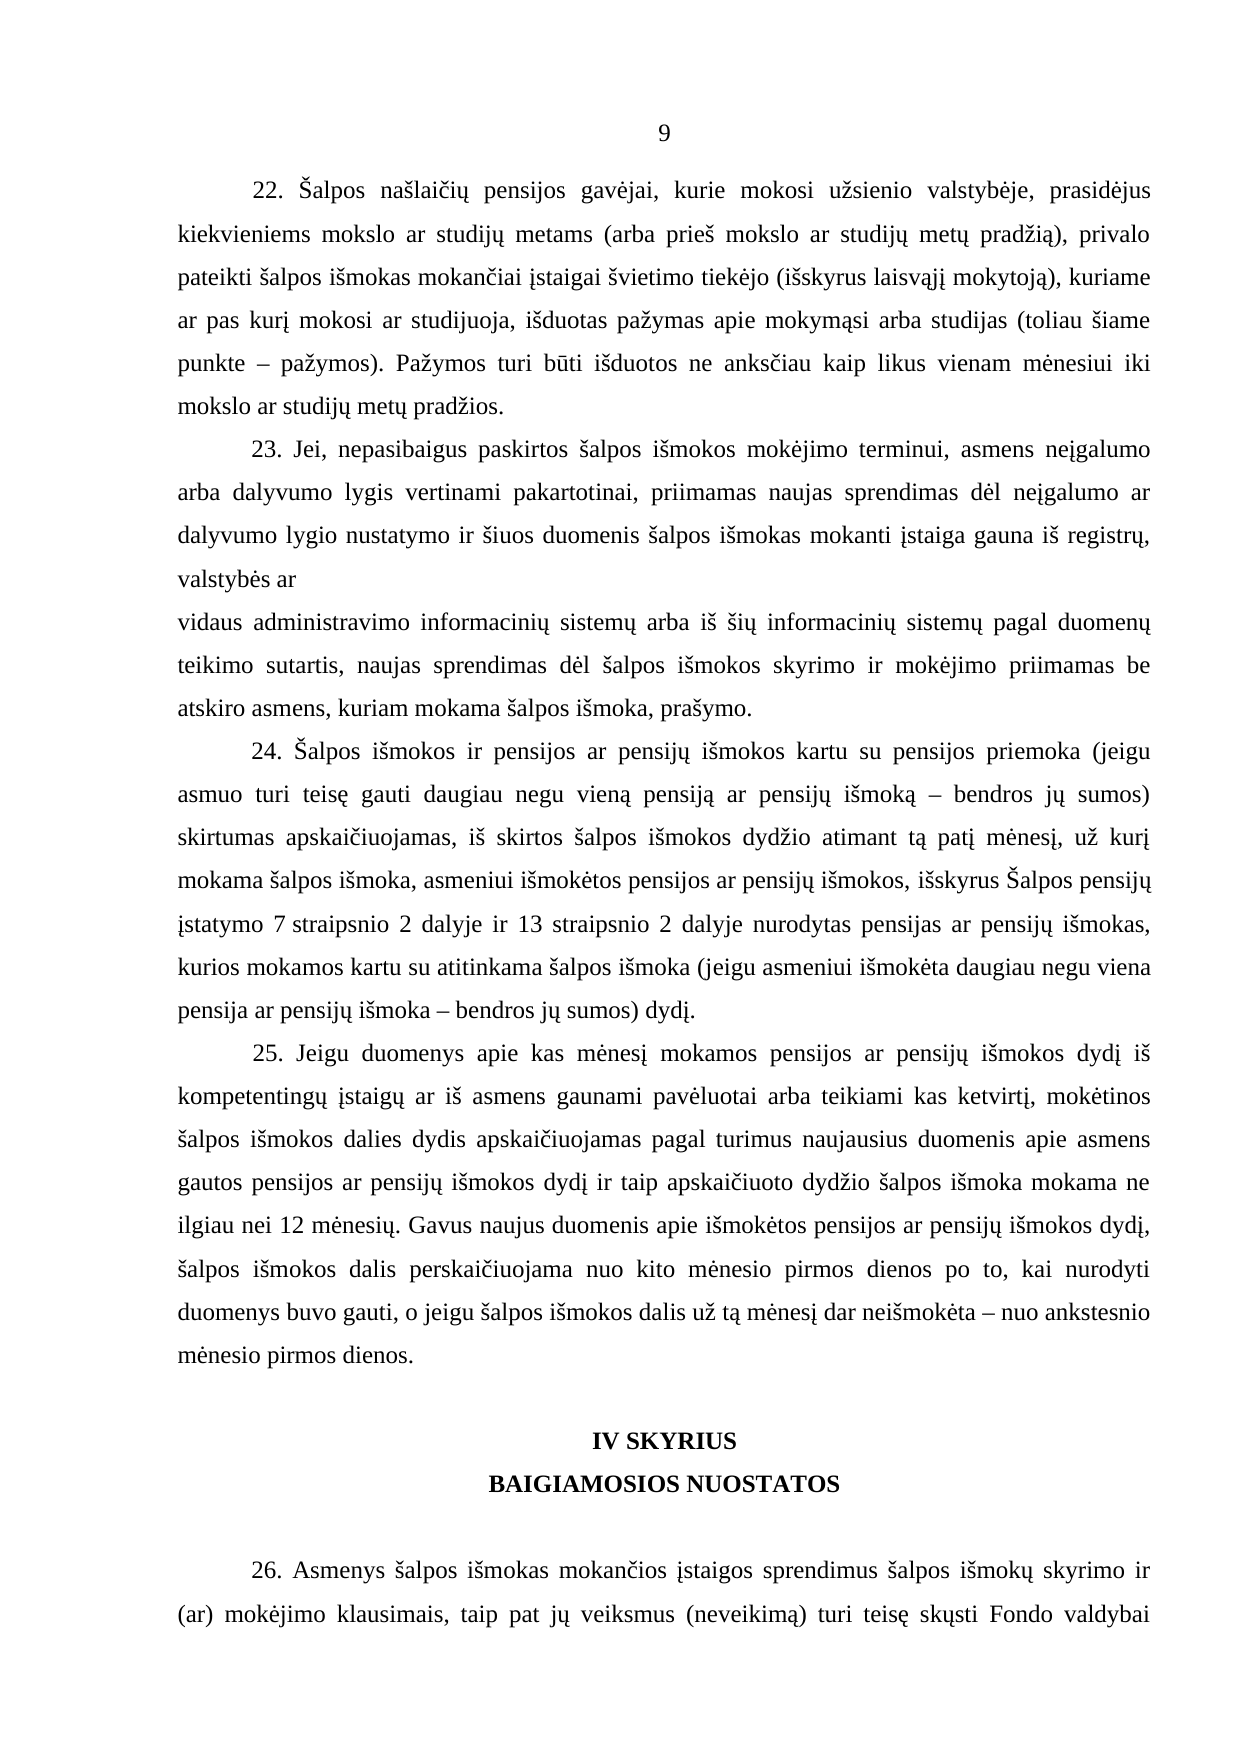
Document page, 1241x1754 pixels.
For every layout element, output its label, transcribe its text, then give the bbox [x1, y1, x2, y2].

text 24. Šalpos išmokos ir pensijos ar pensijų išmokos kartu su pensijos priemoka (jeigu asmuo turi teisę gauti daugiau negu vieną pensiją ar pensijų išmoką – bendros jų sumos) skirtumas apskaičiuojamas, iš skirtos šalpos išmokos dydžio atimant tą patį mėnesį, už kurį mokama šalpos išmoka, asmeniui išmokėtos pensijos ar pensijų išmokos, išskyrus Šalpos pensijų įstatymo 7 straipsnio 2 dalyje ir 13 straipsnio 2 dalyje nurodytas pensijas ar pensijų išmokas, kurios mokamos kartu su atitinkama šalpos išmoka (jeigu asmeniui išmokėta daugiau negu viena pensija ar pensijų išmoka – bendros jų sumos) dydį. [177, 736, 1152, 1024]
text 22. Šalpos našlaičių pensijos gavėjai, kurie mokosi užsienio valstybėje, prasidėjus kiekvieniems mokslo ar studijų metams (arba prieš mokslo ar studijų metų pradžią), privalo pateikti šalpos išmokas mokančiai įstaigai švietimo tiekėjo (išskyrus laisvąjį mokytoją), kuriame ar pas kurį mokosi ar studijuoja, išduotas pažymas apie mokymąsi arba studijas (toliau šiame punkte – pažymos). Pažymos turi būti išduotos ne anksčiau kaip likus vienam mėnesiui iki mokslo ar studijų metų pradžios. [177, 176, 1152, 420]
text IV SKYRIUS [177, 1426, 1152, 1455]
text 25. Jeigu duomenys apie kas mėnesį mokamos pensijos ar pensijų išmokos dydį iš kompetentingų įstaigų ar iš asmens gaunami pavėluotai arba teikiami kas ketvirtį, mokėtinos šalpos išmokos dalies dydis apskaičiuojamas pagal turimus naujausius duomenis apie asmens gautos pensijos ar pensijų išmokos dydį ir taip apskaičiuoto dydžio šalpos išmoka mokama ne ilgiau nei 12 mėnesių. Gavus naujus duomenis apie išmokėtos pensijos ar pensijų išmokos dydį, šalpos išmokos dalis perskaičiuojama nuo kito mėnesio pirmos dienos po to, kai nurodyti duomenys buvo gauti, o jeigu šalpos išmokos dalis už tą mėnesį dar neišmokėta – nuo ankstesnio mėnesio pirmos dienos. [177, 1038, 1152, 1369]
text BAIGIAMOSIOS NUOSTATOS [177, 1469, 1152, 1498]
text 23. Jei, nepasibaigus paskirtos šalpos išmokos mokėjimo terminui, asmens neįgalumo arba dalyvumo lygis vertinami pakartotinai, priimamas naujas sprendimas dėl neįgalumo ar dalyvumo lygio nustatymo ir šiuos duomenis šalpos išmokas mokanti įstaiga gauna iš registrų, valstybės ar [177, 434, 1152, 592]
text vidaus administravimo informacinių sistemų arba iš šių informacinių sistemų pagal duomenų teikimo sutartis, naujas sprendimas dėl šalpos išmokos skyrimo ir mokėjimo priimamas be atskiro asmens, kuriam mokama šalpos išmoka, prašymo. [177, 607, 1152, 722]
text 26. Asmenys šalpos išmokas mokančios įstaigos sprendimus šalpos išmokų skyrimo ir (ar) mokėjimo klausimais, taip pat jų veiksmus (neveikimą) turi teisę skųsti Fondo valdybai [177, 1556, 1152, 1627]
